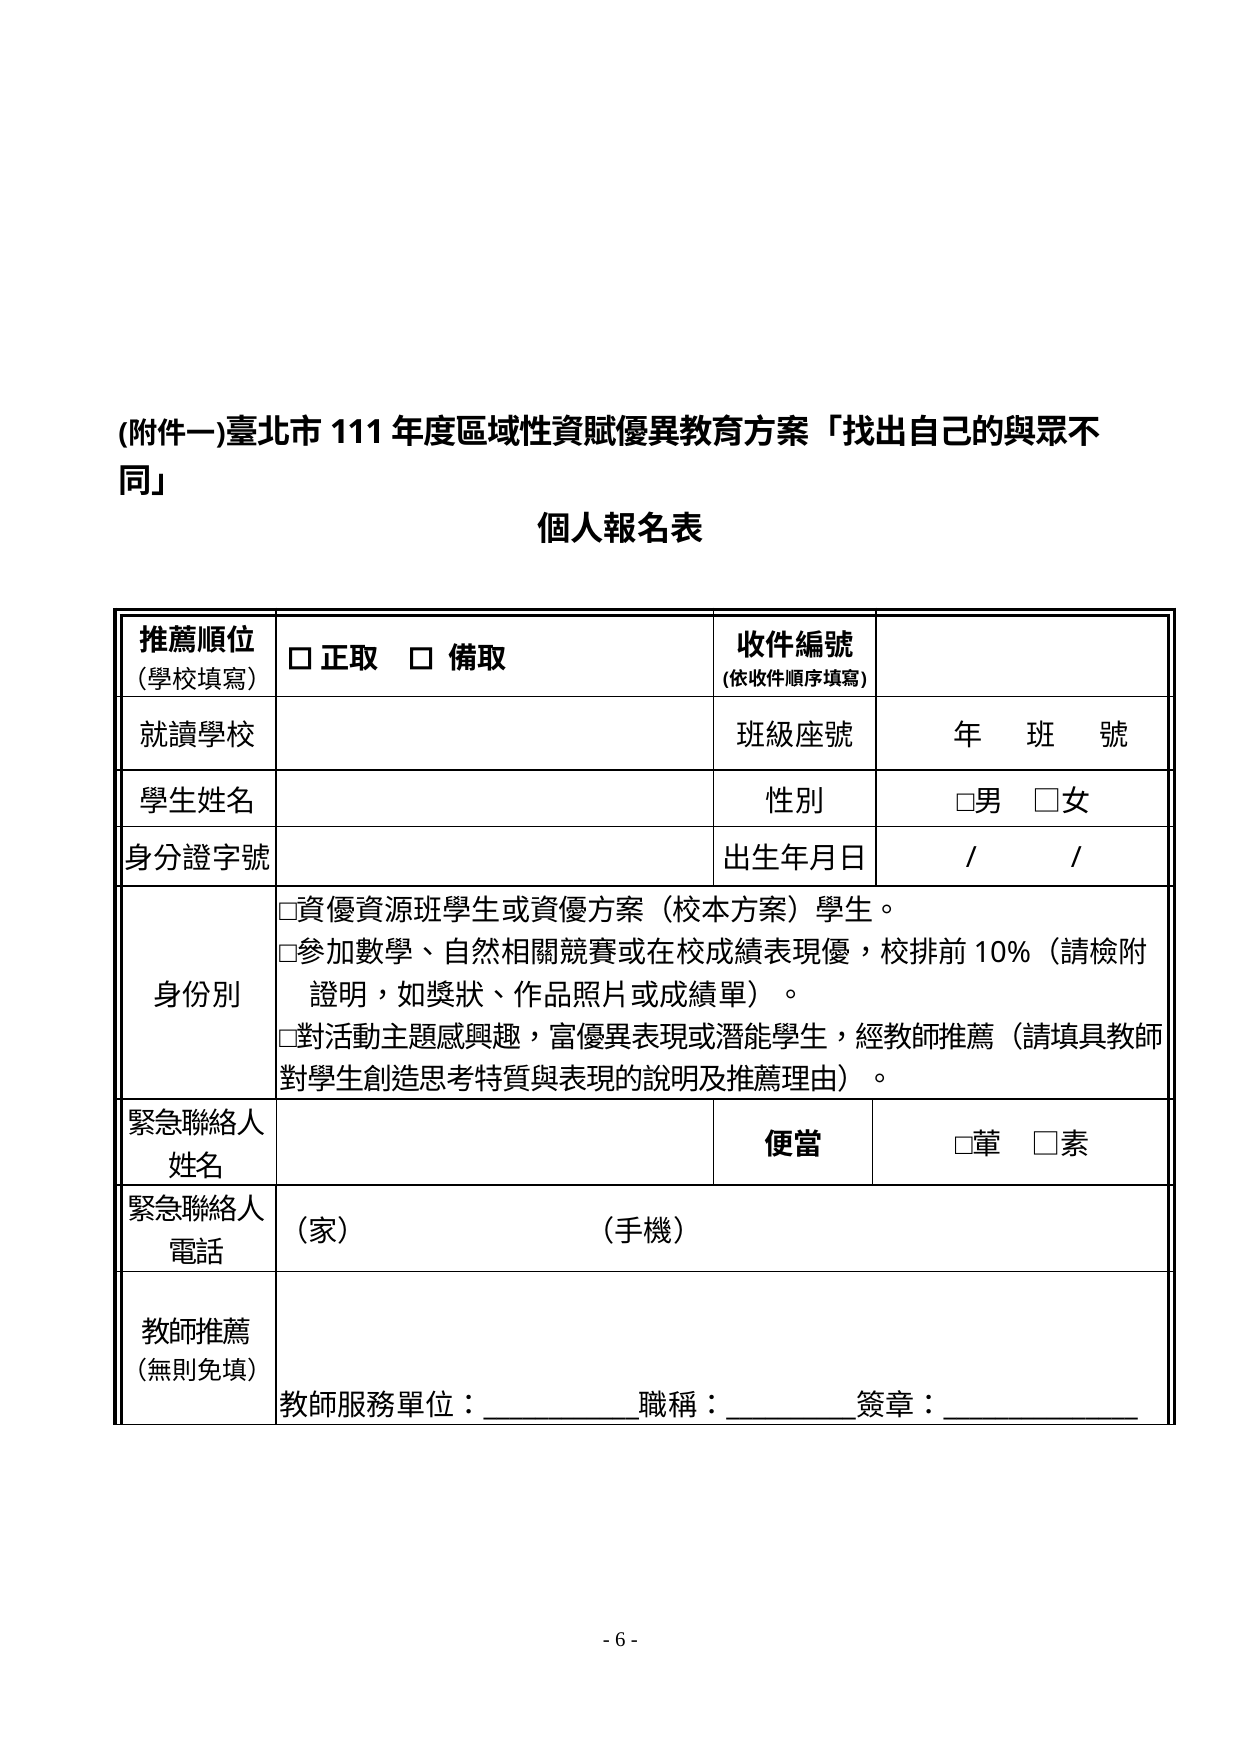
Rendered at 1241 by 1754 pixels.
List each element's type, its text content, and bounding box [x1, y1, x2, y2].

table_cell 教師服務單位：____________職稱：__________簽章：_______________ [277, 1272, 1167, 1423]
table_cell 年 班 號 [877, 697, 1167, 769]
table_cell 出生年月日 [714, 827, 875, 885]
table_cell [277, 1100, 713, 1184]
table_cell 身分證字號 [123, 827, 275, 885]
table_cell 班級座號 [714, 697, 875, 769]
table_header [877, 611, 1171, 696]
table_header  正取  備取 [277, 617, 713, 696]
table_cell □資優資源班學生或資優方案（校本方案）學生。 □參加數學、自然相關競賽或在校成績表現優，校排前10%（請檢附證明，如獎狀、作品照片或成績單）。 □對活動主題感興趣，富優異表現或潛能學生，經教師推薦（請填具教師對學生創造思考特質與表現的說明及推薦理由）。 [277, 887, 1167, 1098]
table_cell 緊急聯絡人 電話 [123, 1186, 275, 1271]
table_cell 就讀學校 [123, 697, 275, 769]
table_header [877, 617, 1167, 696]
table_cell （家） （手機） [277, 1186, 1167, 1271]
table_cell 身份別 [123, 887, 275, 1098]
table_cell 學生姓名 [123, 771, 275, 826]
table_cell 便當 [714, 1100, 872, 1184]
table_cell [277, 827, 713, 885]
table_cell [277, 771, 713, 826]
table_cell □男 □女 [877, 771, 1167, 826]
table_cell 緊急聯絡人 姓名 [123, 1100, 276, 1184]
table_header 收件編號 (依收件順序填寫) [714, 617, 875, 696]
text 個人報名表 [118, 502, 1122, 550]
table_cell [277, 697, 713, 769]
table_cell □葷 □素 [873, 1100, 1167, 1184]
table_cell 性別 [714, 771, 875, 826]
table_cell / / [877, 827, 1167, 885]
table_cell 教師推薦 （無則免填） [123, 1272, 275, 1423]
text (附件一)臺北市111年度區域性資賦優異教育方案「找出自己的與眾不同」 [118, 405, 1122, 502]
table_header 推薦順位 （學校填寫） [118, 611, 275, 696]
